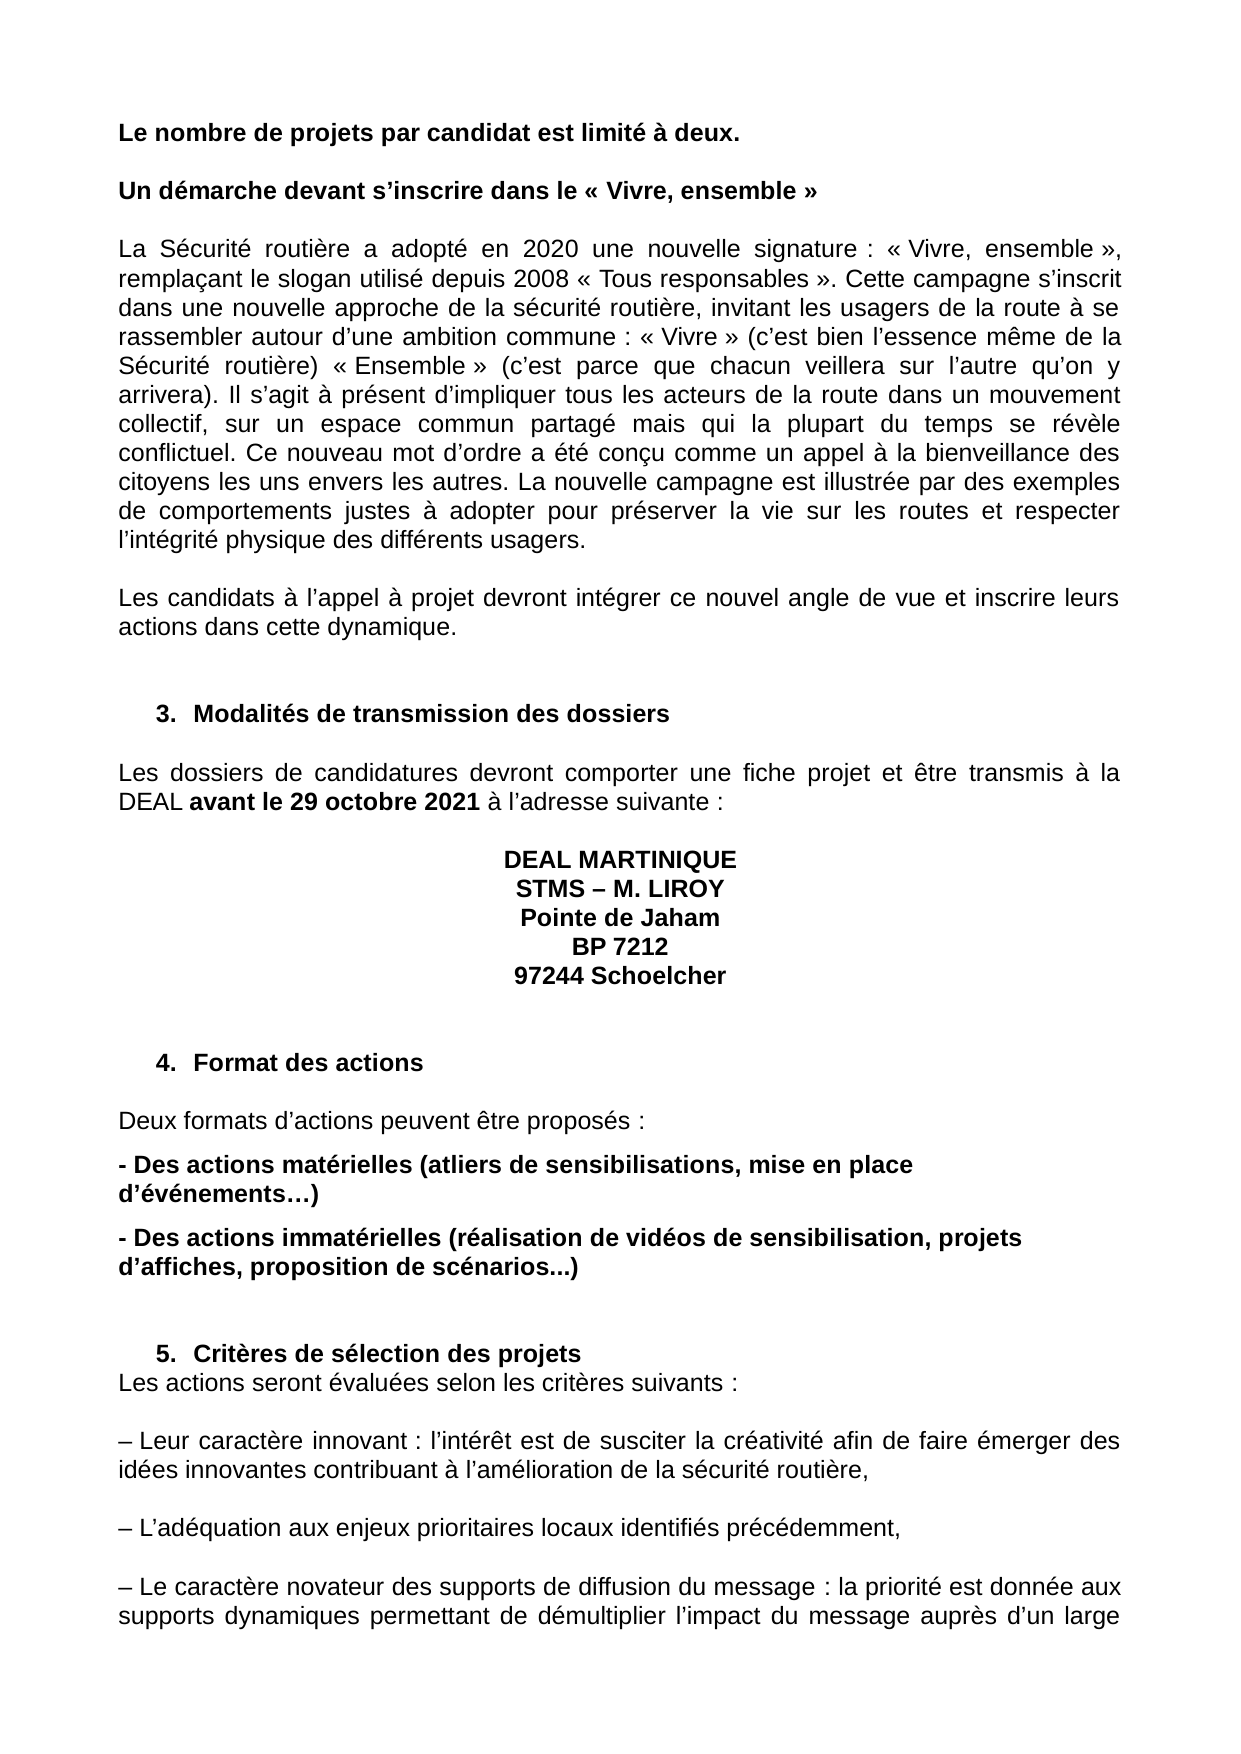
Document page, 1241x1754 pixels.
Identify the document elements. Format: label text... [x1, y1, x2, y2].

text Les dossiers de candidatures devront comporter une fiche projet et être transmis à la DEAL avant le 29 octobre 2021 à l’adresse suivante : [118, 757, 1122, 816]
text Deux formats d’actions peuvent être proposés : [118, 1106, 1122, 1135]
text 97244 Schoelcher [118, 961, 1122, 990]
text Les candidats à l’appel à projet devront intégrer ce nouvel angle de vue et inscrire leurs actions dans cette dynamique. [118, 583, 1122, 641]
text BP 7212 [118, 932, 1122, 961]
list Critères de sélection des projets [156, 1339, 1122, 1368]
text DEAL MARTINIQUE [118, 845, 1122, 874]
text Le nombre de projets par candidat est limité à deux. [118, 118, 1122, 147]
list Format des actions [156, 1048, 1122, 1077]
text – Leur caractère innovant : l’intérêt est de susciter la créativité afin de faire émerger des idées innovantes contribuant à l’amélioration de la sécurité routière, [118, 1426, 1122, 1484]
text Un démarche devant s’inscrire dans le « Vivre, ensemble » [118, 176, 1122, 205]
text – L’adéquation aux enjeux prioritaires locaux identifiés précédemment, [118, 1513, 1122, 1542]
text - Des actions matérielles (atliers de sensibilisations, mise en place d’événements…) [118, 1150, 1122, 1208]
text – Le caractère novateur des supports de diffusion du message : la priorité est donnée aux supports dynamiques permettant de démultiplier l’impact du message auprès d’un large [118, 1571, 1122, 1629]
text La Sécurité routière a adopté en 2020 une nouvelle signature : « Vivre, ensemble », remplaçant le slogan utilisé depuis 2008 « Tous responsables ». Cette campagne s’inscrit dans une nouvelle approche de la sécurité routière, invitant les usagers de la route à se rassembler autour d’une ambition commune : « Vivre » (c’est bien l’essence même de la Sécurité routière) « Ensemble » (c’est parce que chacun veillera sur l’autre qu’on y arrivera). Il s’agit à présent d’impliquer tous les acteurs de la route dans un mouvement collectif, sur un espace commun partagé mais qui la plupart du temps se révèle conflictuel. Ce nouveau mot d’ordre a été conçu comme un appel à la bienveillance des citoyens les uns envers les autres. La nouvelle campagne est illustrée par des exemples de comportements justes à adopter pour préserver la vie sur les routes et respecter l’intégrité physique des différents usagers. [118, 234, 1122, 554]
list Modalités de transmission des dossiers [156, 699, 1122, 728]
text Pointe de Jaham [118, 903, 1122, 932]
text - Des actions immatérielles (réalisation de vidéos de sensibilisation, projets d’affiches, proposition de scénarios...) [118, 1223, 1122, 1281]
text STMS – M. LIROY [118, 874, 1122, 903]
text Les actions seront évaluées selon les critères suivants : [118, 1368, 1122, 1397]
